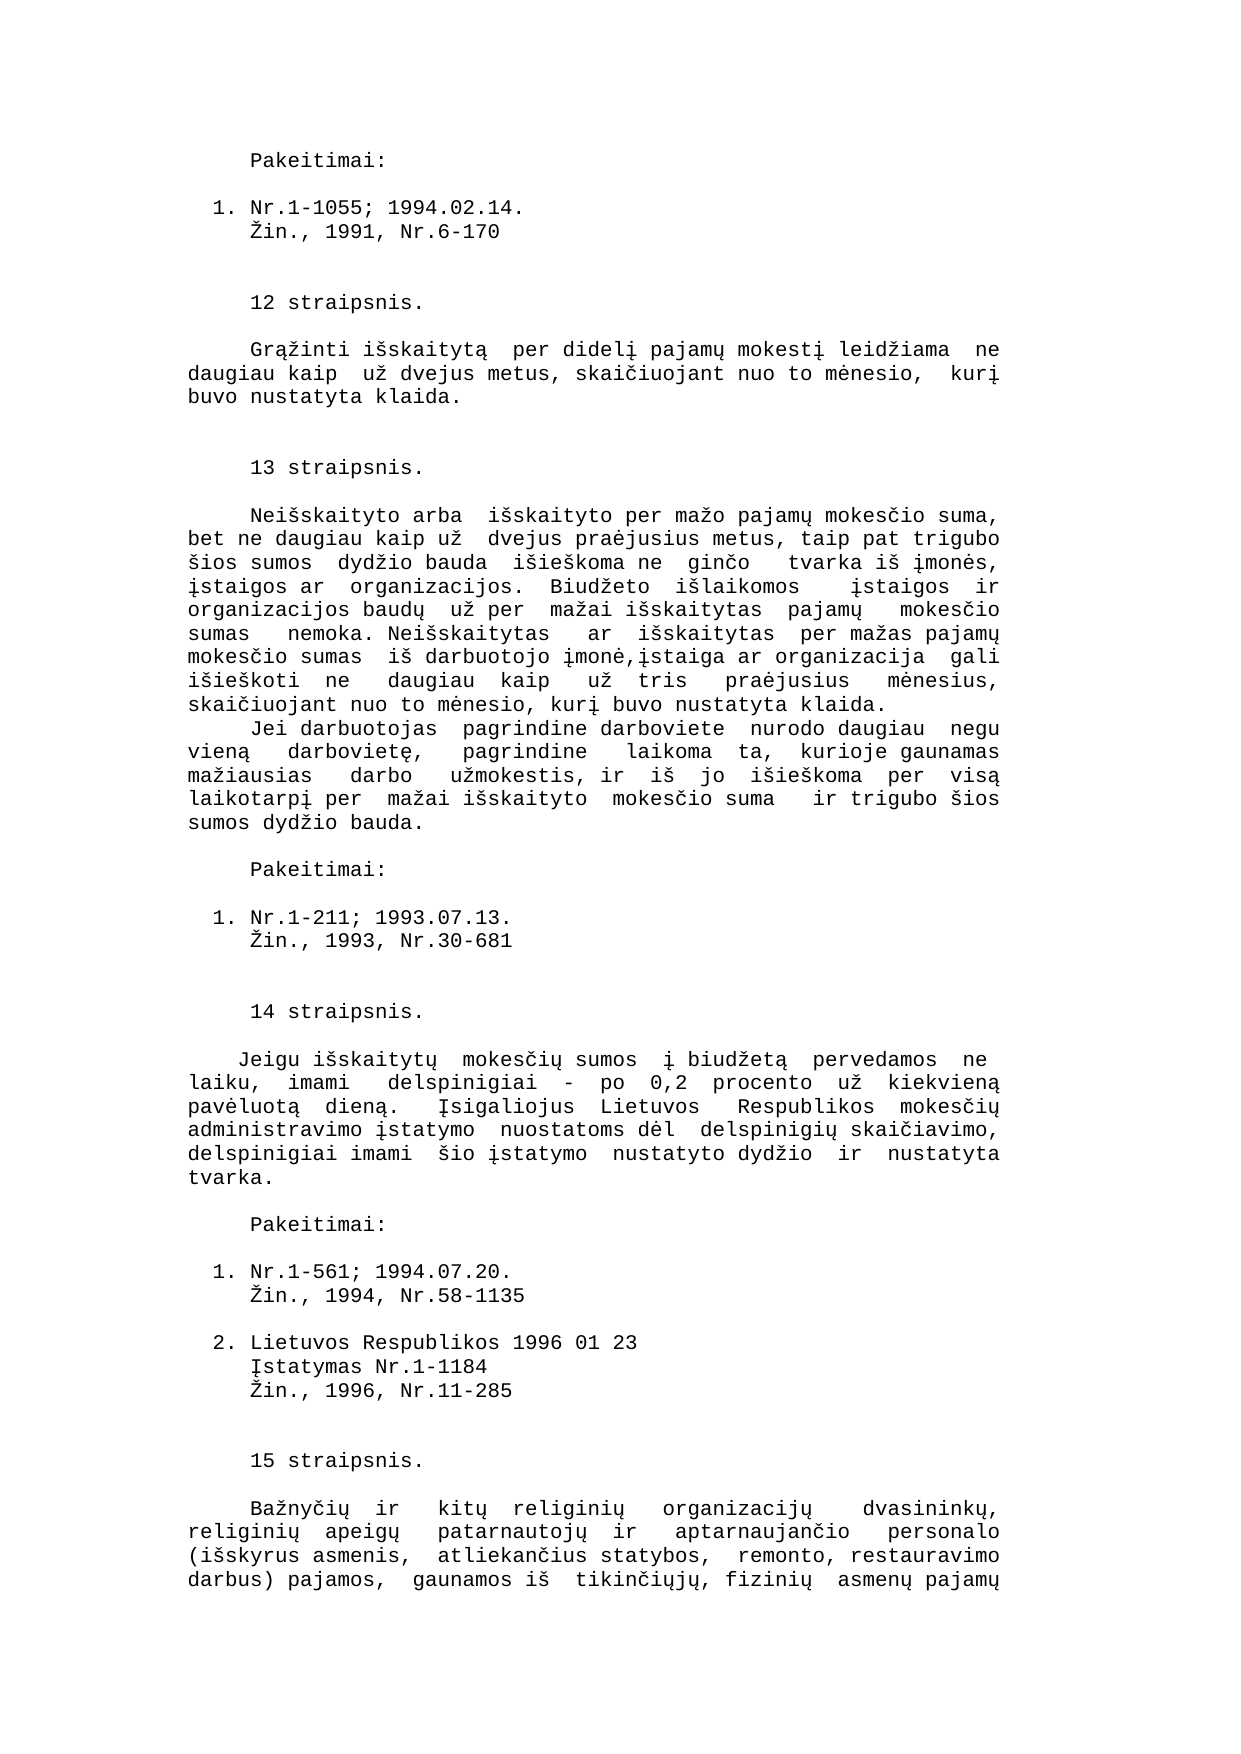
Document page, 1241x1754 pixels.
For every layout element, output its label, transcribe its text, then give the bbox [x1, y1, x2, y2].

text Jeigu išskaitytų mokesčių sumos į biudžetą pervedamos ne [187, 1048, 1053, 1072]
text 1. Nr.1-561; 1994.07.20. [187, 1261, 1053, 1285]
text šios sumos dydžio bauda išieškoma ne ginčo tvarka iš įmonės, [187, 552, 1053, 576]
text laikotarpį per mažai išskaityto mokesčio suma ir trigubo šios [187, 788, 1053, 812]
text sumas nemoka. Neišskaitytas ar išskaitytas per mažas pajamų [187, 623, 1053, 647]
text išieškoti ne daugiau kaip už tris praėjusius mėnesius, [187, 670, 1053, 694]
text Žin., 1994, Nr.58-1135 [187, 1285, 1053, 1309]
text Žin., 1993, Nr.30-681 [187, 930, 1053, 954]
text Neišskaityto arba išskaityto per mažo pajamų mokesčio suma, [187, 505, 1053, 528]
text skaičiuojant nuo to mėnesio, kurį buvo nustatyta klaida. [187, 694, 1053, 717]
text 15 straipsnis. [187, 1451, 1053, 1474]
text 2. Lietuvos Respublikos 1996 01 23 [187, 1332, 1053, 1356]
text laiku, imami delspinigiai - po 0,2 procento už kiekvieną [187, 1072, 1053, 1096]
text Žin., 1991, Nr.6-170 [187, 221, 1053, 244]
text delspinigiai imami šio įstatymo nustatyto dydžio ir nustatyta [187, 1143, 1053, 1167]
text darbus) pajamos, gaunamos iš tikinčiųjų, fizinių asmenų pajamų [187, 1569, 1053, 1592]
text tvarka. [187, 1167, 1053, 1190]
text vieną darbovietę, pagrindine laikoma ta, kurioje gaunamas [187, 741, 1053, 765]
text Pakeitimai: [187, 1214, 1053, 1238]
text 1. Nr.1-1055; 1994.02.14. [187, 197, 1053, 221]
text Žin., 1996, Nr.11-285 [187, 1379, 1053, 1403]
text pavėluotą dieną. Įsigaliojus Lietuvos Respublikos mokesčių [187, 1096, 1053, 1119]
text įstaigos ar organizacijos. Biudžeto išlaikomos įstaigos ir [187, 576, 1053, 599]
text buvo nustatyta klaida. [187, 386, 1053, 410]
text Pakeitimai: [187, 859, 1053, 883]
text daugiau kaip už dvejus metus, skaičiuojant nuo to mėnesio, kurį [187, 363, 1053, 386]
text Pakeitimai: [187, 150, 1053, 174]
text (išskyrus asmenis, atliekančius statybos, remonto, restauravimo [187, 1545, 1053, 1569]
text 1. Nr.1-211; 1993.07.13. [187, 907, 1053, 930]
text 13 straipsnis. [187, 457, 1053, 481]
text 12 straipsnis. [187, 292, 1053, 316]
text administravimo įstatymo nuostatoms dėl delspinigių skaičiavimo, [187, 1119, 1053, 1143]
text Jei darbuotojas pagrindine darboviete nurodo daugiau negu [187, 717, 1053, 741]
text Grąžinti išskaitytą per didelį pajamų mokestį leidžiama ne [187, 339, 1053, 363]
text 14 straipsnis. [187, 1001, 1053, 1025]
text bet ne daugiau kaip už dvejus praėjusius metus, taip pat trigubo [187, 528, 1053, 552]
text religinių apeigų patarnautojų ir aptarnaujančio personalo [187, 1521, 1053, 1545]
text mažiausias darbo užmokestis, ir iš jo išieškoma per visą [187, 765, 1053, 788]
text sumos dydžio bauda. [187, 812, 1053, 836]
text mokesčio sumas iš darbuotojo įmonė,įstaiga ar organizacija gali [187, 647, 1053, 670]
text Įstatymas Nr.1-1184 [187, 1356, 1053, 1379]
text organizacijos baudų už per mažai išskaitytas pajamų mokesčio [187, 599, 1053, 623]
text Bažnyčių ir kitų religinių organizacijų dvasininkų, [187, 1498, 1053, 1521]
